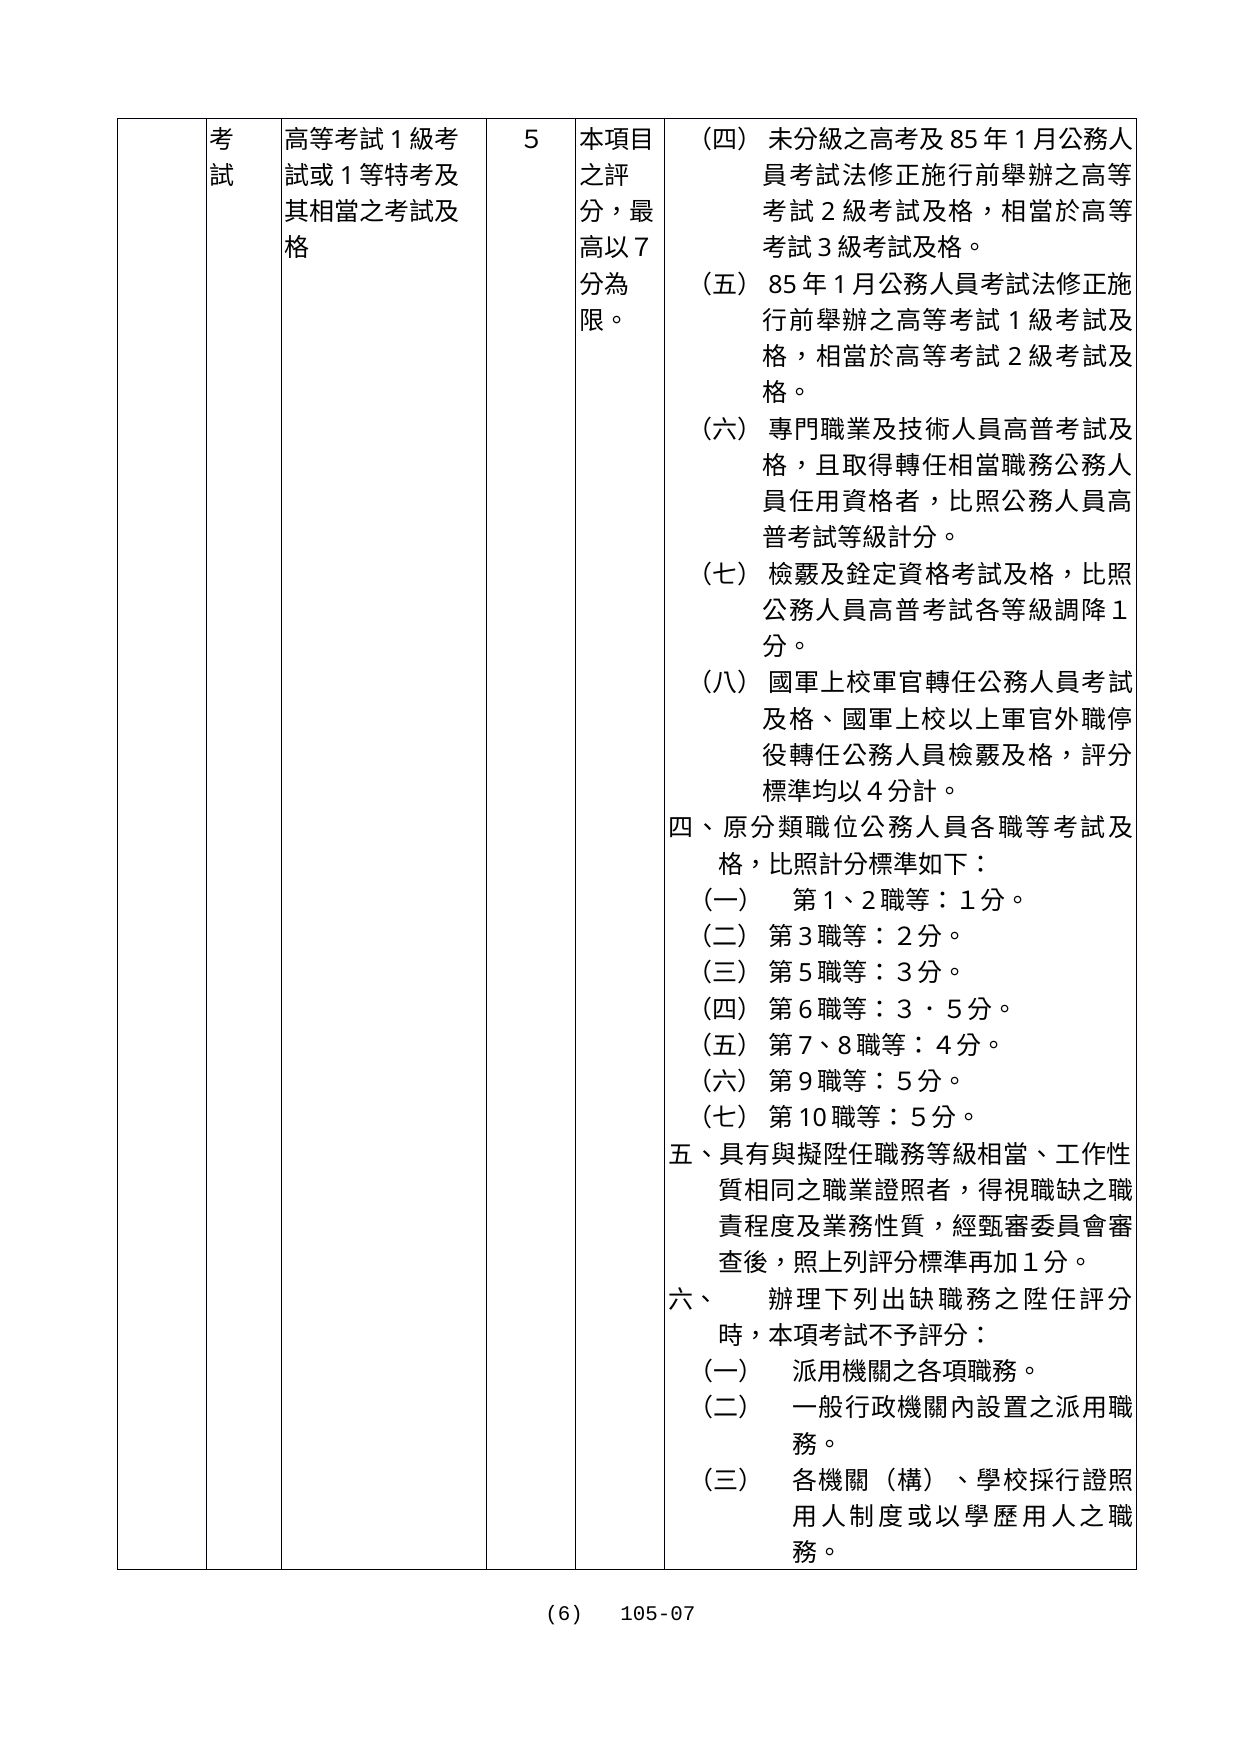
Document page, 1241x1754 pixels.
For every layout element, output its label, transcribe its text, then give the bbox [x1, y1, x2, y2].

table_cell 高等考試1級考試或1等特考及其相當之考試及格 [282, 119, 486, 1569]
table_cell ５ [487, 119, 575, 1569]
table_cell 考 試 [207, 119, 281, 1569]
table_cell 本項目之評分，最高以７分為限。 [576, 119, 664, 1569]
table_cell [118, 119, 206, 1569]
table_cell 一、84年1月公務人員考試法修正施行前經甲等特考及格者，評分標準以６分計。 二、簡任升官等考試及格、晉升簡任官等訓練合格或91年1月29日公務人員任用法修正施行前，以考績取得簡任任用資格者，評分標準以４．５分計；薦任升官等考試及格或晉升薦任官等訓練合格，評分標準以２．５分計；雇員升委任升等考試及格，評分標準以０．５分計。 三、各類考試等級比照如次： 85年1月公務人員考試法修正施行前舉辦之丁等特考及格，相當於5等特考及格。 85年1月公務人員考試法修正施行前舉辦之丙等特考及格，相當於4等特考及格。 85年1月公務人員考試法修正施行前舉辦之乙等特考及格，相當於3等特考及格。 未分級之高考及85年1月公務人員考試法修正施行前舉辦之高等考試2級考試及格，相當於高等考試3級考試及格。 85年1月公務人員考試法修正施行前舉辦之高等考試1級考試及格，相當於高等考試2級考試及格。 專門職業及技術人員高普考試及格，且取得轉任相當職務公務人員任用資格者，比照公務人員高普考試等級計分。 檢覈及銓定資格考試及格，比照公務人員高普考試各等級調降１分。 國軍上校軍官轉任公務人員考試及格、國軍上校以上軍官外職停役轉任公務人員檢覈及格，評分標準均以４分計。 四、原分類職位公務人員各職等考試及格，比照計分標準如下： 第1、2職等：１分。 第3職等：２分。 第5職等：３分。 第6職等：３．５分。 第7、8職等：４分。 第9職等：５分。 第10職等：５分。 五、具有與擬陞任職務等級相當、工作性質相同之職業證照者，得視職缺之職責程度及業務性質，經甄審委員會審查後，照上列評分標準再加１分。 辦理下列出缺職務之陞任評分時，本項考試不予評分： 派用機關之各項職務。 一般行政機關內設置之派用職務。 各機關（構）、學校採行證照用人制度或以學歷用人之職務。 [665, 119, 1136, 1569]
